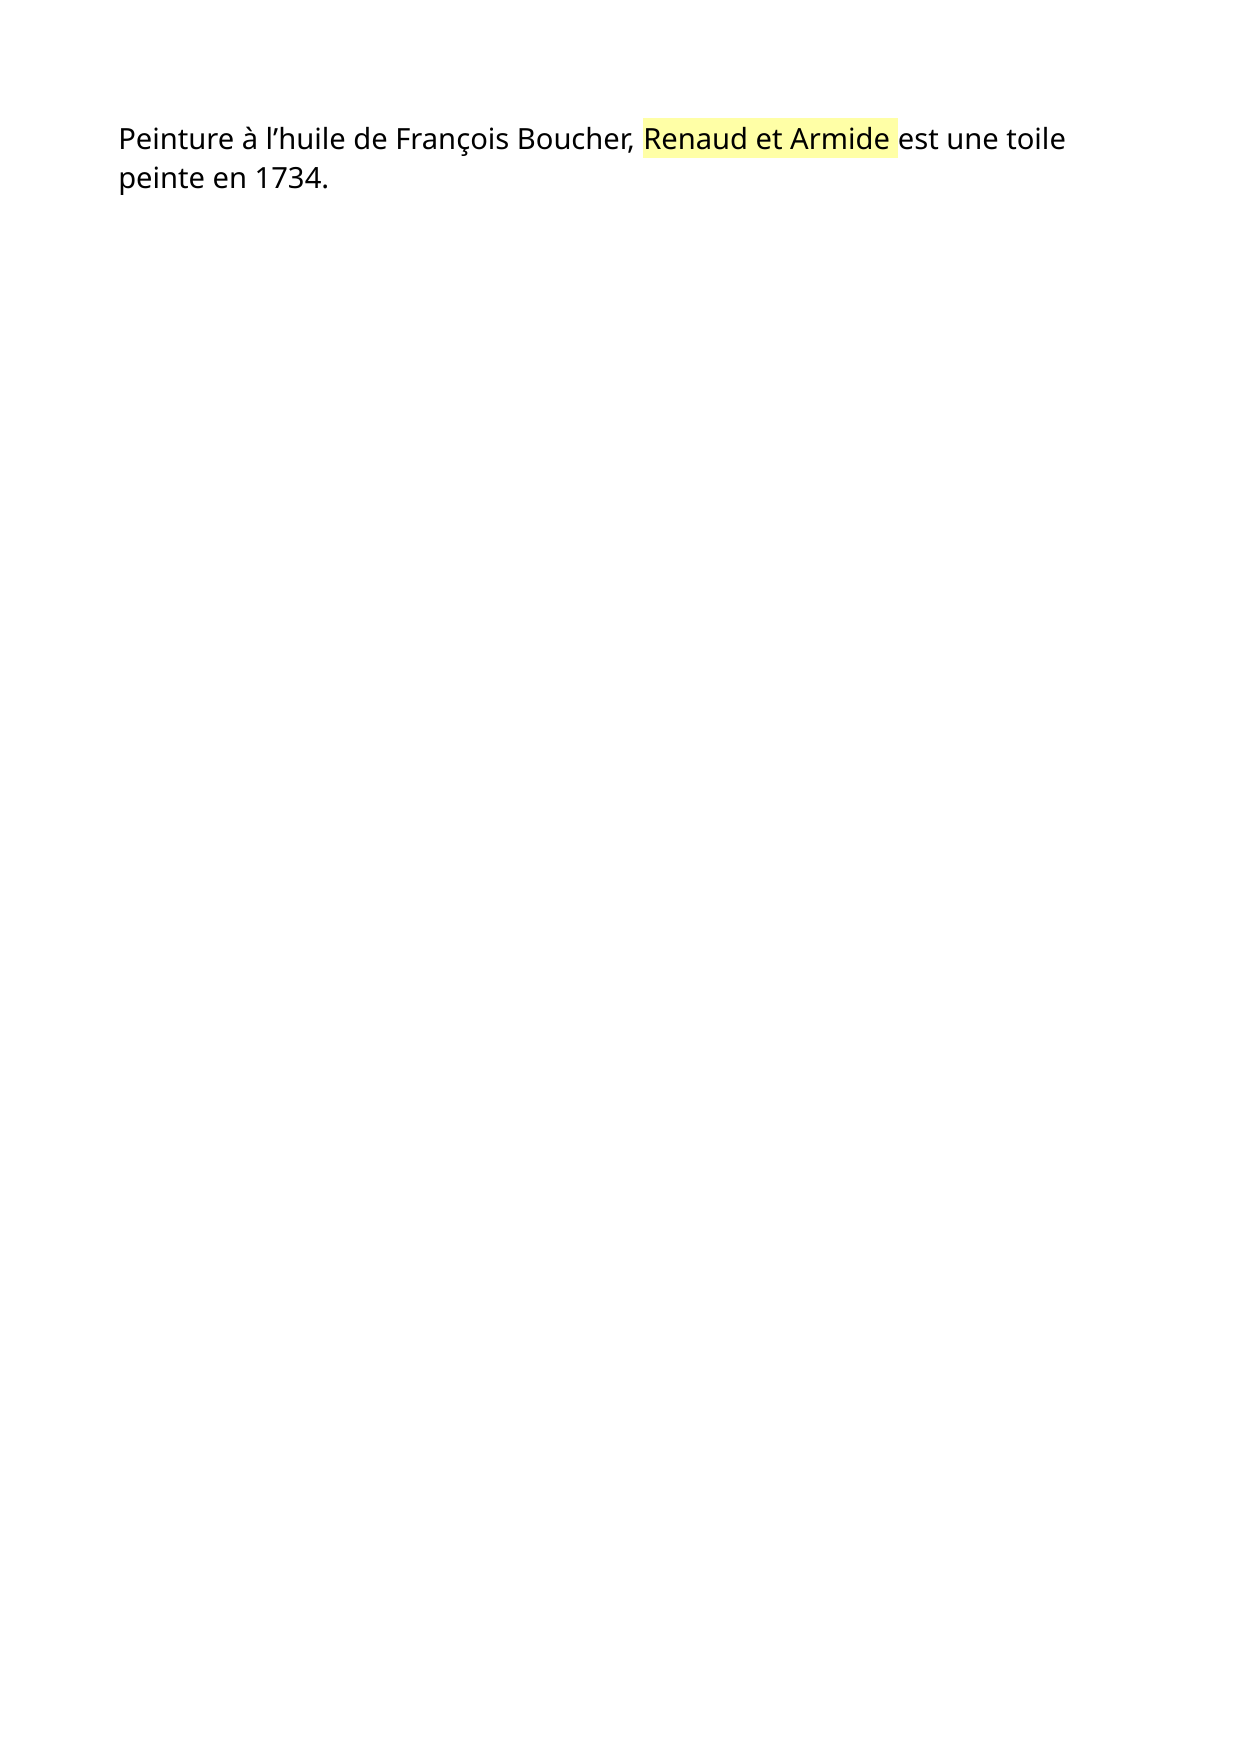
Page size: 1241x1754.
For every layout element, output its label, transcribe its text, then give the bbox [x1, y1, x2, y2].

text Peinture à l’huile de François Boucher, Renaud et Armide est une toile peinte en 1734. [118, 118, 1122, 197]
